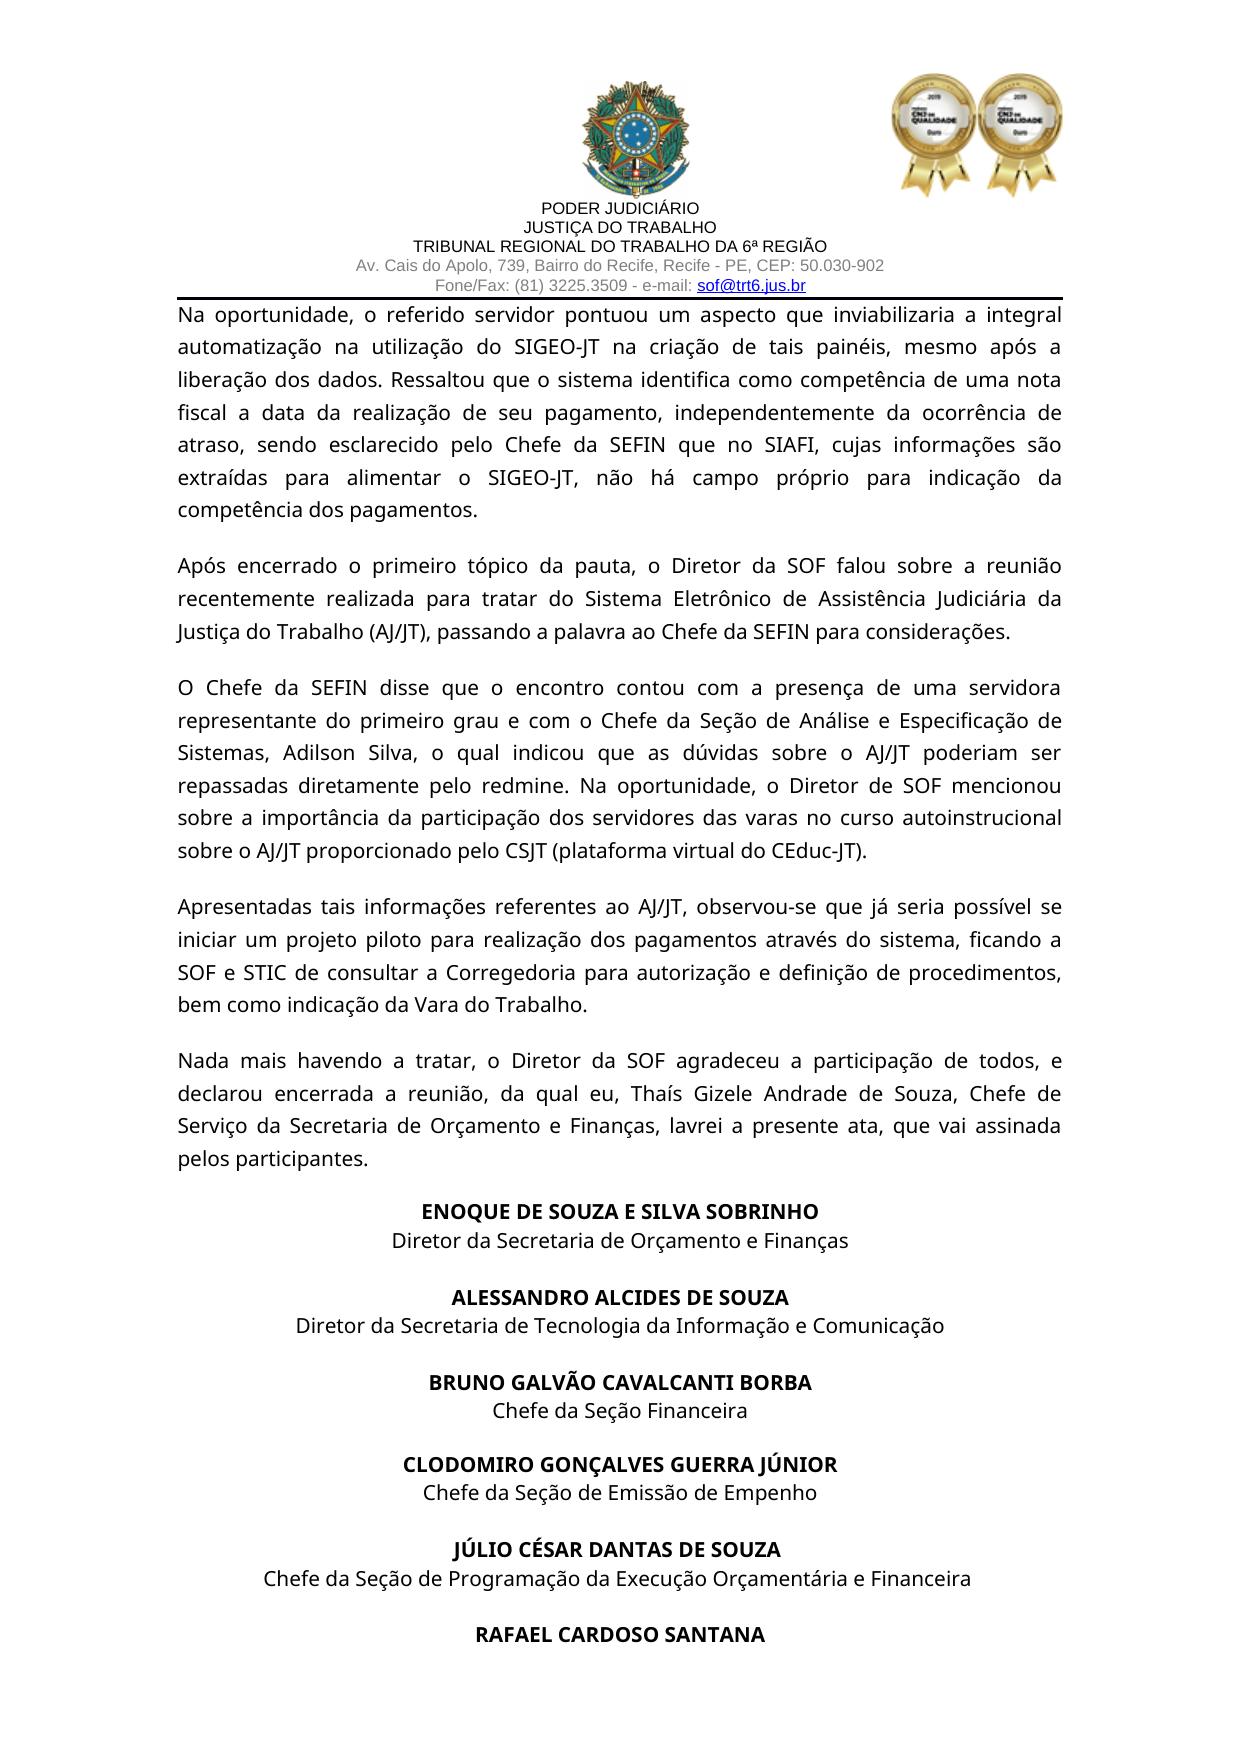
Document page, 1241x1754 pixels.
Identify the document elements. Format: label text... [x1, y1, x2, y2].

text ENOQUE DE SOUZA E SILVA SOBRINHO [177, 1197, 1063, 1226]
text Diretor da Secretaria de Orçamento e Finanças [177, 1226, 1063, 1254]
text CLODOMIRO GONÇALVES GUERRA JÚNIOR [177, 1450, 1063, 1478]
text Após encerrado o primeiro tópico da pauta, o Diretor da SOF falou sobre a reunião recentemente realizada para tratar do Sistema Eletrônico de Assistência Judiciária da Justiça do Trabalho (AJ/JT), passando a palavra ao Chefe da SEFIN para considerações. [177, 552, 1063, 645]
text Na oportunidade, o referido servidor pontuou um aspecto que inviabilizaria a integral automatização na utilização do SIGEO-JT na criação de tais painéis, mesmo após a liberação dos dados. Ressaltou que o sistema identifica como competência de uma nota fiscal a data da realização de seu pagamento, independentemente da ocorrência de atraso, sendo esclarecido pelo Chefe da SEFIN que no SIAFI, cujas informações são extraídas para alimentar o SIGEO-JT, não há campo próprio para indicação da competência dos pagamentos. [177, 300, 1063, 524]
text ALESSANDRO ALCIDES DE SOUZA [177, 1283, 1063, 1311]
text Chefe da Seção de Emissão de Empenho [177, 1478, 1063, 1507]
text Apresentadas tais informações referentes ao AJ/JT, observou-se que já seria possível se iniciar um projeto piloto para realização dos pagamentos através do sistema, ficando a SOF e STIC de consultar a Corregedoria para autorização e definição de procedimentos, bem como indicação da Vara do Trabalho. [177, 892, 1063, 1019]
text RAFAEL CARDOSO SANTANA [177, 1621, 1063, 1649]
text Diretor da Secretaria de Tecnologia da Informação e Comunicação [177, 1311, 1063, 1340]
text JÚLIO CÉSAR DANTAS DE SOUZA [177, 1535, 1063, 1564]
picture [582, 81, 690, 199]
picture [891, 73, 1064, 199]
text Chefe da Seção Financeira [177, 1397, 1063, 1425]
text Nada mais havendo a tratar, o Diretor da SOF agradeceu a participação de todos, e declarou encerrada a reunião, da qual eu, Thaís Gizele Andrade de Souza, Chefe de Serviço da Secretaria de Orçamento e Finanças, lavrei a presente ata, que vai assinada pelos participantes. [177, 1046, 1063, 1173]
text BRUNO GALVÃO CAVALCANTI BORBA [177, 1368, 1063, 1397]
text Chefe da Seção de Programação da Execução Orçamentária e Financeira [177, 1564, 1063, 1592]
text O Chefe da SEFIN disse que o encontro contou com a presença de uma servidora representante do primeiro grau e com o Chefe da Seção de Análise e Especificação de Sistemas, Adilson Silva, o qual indicou que as dúvidas sobre o AJ/JT poderiam ser repassadas diretamente pelo redmine. Na oportunidade, o Diretor de SOF mencionou sobre a importância da participação dos servidores das varas no curso autoinstrucional sobre o AJ/JT proporcionado pelo CSJT (plataforma virtual do CEduc-JT). [177, 673, 1063, 864]
